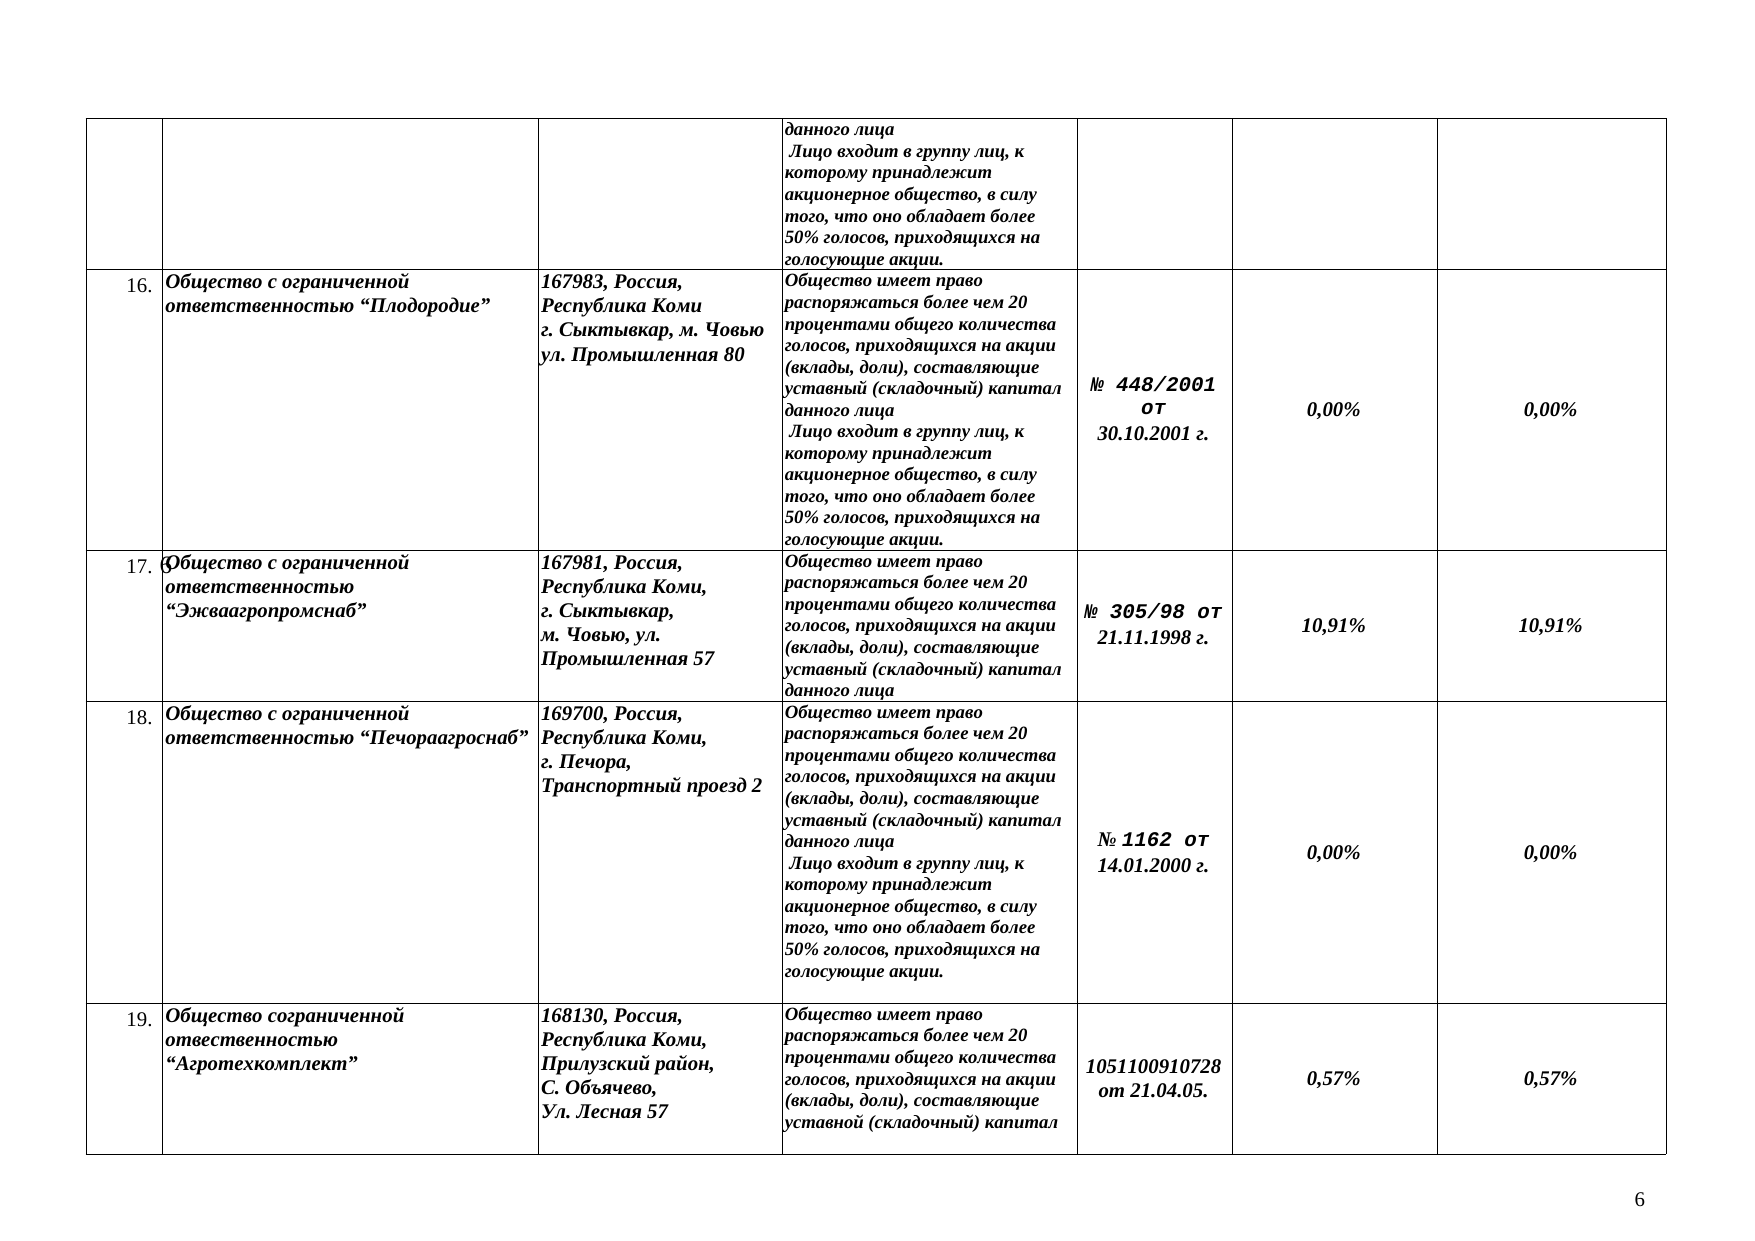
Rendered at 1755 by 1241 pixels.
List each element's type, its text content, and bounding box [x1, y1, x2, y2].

table_cell [539, 119, 782, 269]
table_cell Общество имеет право распоряжаться более чем 20 процентами общего количества голосов, приходящихся на акции (вклады, доли), составляющие уставный (складочный) капитал данного лица [783, 551, 1077, 701]
table_cell [87, 1004, 162, 1154]
table_cell Общество с ограниченной ответственностью “Плодородие” [163, 270, 538, 549]
table_cell [87, 270, 162, 549]
table_cell № 1162 от 14.01.2000 г. [1078, 702, 1232, 1003]
table_cell Общество сограниченной отвественностью “Агротехкомплект” [163, 1004, 538, 1154]
table_cell [1438, 119, 1666, 269]
table_cell 168130, Россия, Республика Коми, Прилузский район, С. Объячево, Ул. Лесная 57 [539, 1004, 782, 1154]
table_cell 10,91% [1233, 551, 1437, 701]
table_cell 0,00% [1233, 270, 1437, 549]
table_cell [1078, 119, 1232, 269]
table_cell данного лица Лицо входит в группу лиц, к которому принадлежит акционерное общество, в силу того, что оно обладает более 50% голосов, приходящихся на голосующие акции. [783, 119, 1077, 269]
table_cell 0,00% [1233, 702, 1437, 1003]
table_cell [87, 702, 162, 1003]
table_cell 6 [87, 551, 162, 701]
table_cell № 448/2001 от 30.10.2001 г. [1078, 270, 1232, 549]
table_cell 0,00% [1438, 702, 1666, 1003]
table_cell Общество с ограниченной ответственностью “Печораагроснаб” [163, 702, 538, 1003]
table_cell [1233, 119, 1437, 269]
table_cell [163, 119, 538, 269]
table_cell Общество имеет право распоряжаться более чем 20 процентами общего количества голосов, приходящихся на акции (вклады, доли), составляющие уставный (складочный) капитал данного лица Лицо входит в группу лиц, к которому принадлежит акционерное общество, в силу того, что оно обладает более 50% голосов, приходящихся на голосующие акции. [783, 270, 1077, 549]
table_cell № 305/98 от 21.11.1998 г. [1078, 551, 1232, 701]
table_cell 167983, Россия, Республика Коми г. Сыктывкар, м. Човью ул. Промышленная 80 [539, 270, 782, 549]
table_cell 10,91% [1438, 551, 1666, 701]
table_cell 1051100910728 от 21.04.05. [1078, 1004, 1232, 1154]
table_cell 0,00% [1438, 270, 1666, 549]
table_cell [87, 119, 162, 269]
table_cell 0,57% [1438, 1004, 1666, 1154]
table_cell 0,57% [1233, 1004, 1437, 1154]
table_cell 167981, Россия, Республика Коми, г. Сыктывкар, м. Човью, ул. Промышленная 57 [539, 551, 782, 701]
table_cell Общество имеет право распоряжаться более чем 20 процентами общего количества голосов, приходящихся на акции (вклады, доли), составляющие уставной (складочный) капитал [783, 1004, 1077, 1154]
table_cell Общество имеет право распоряжаться более чем 20 процентами общего количества голосов, приходящихся на акции (вклады, доли), составляющие уставный (складочный) капитал данного лица Лицо входит в группу лиц, к которому принадлежит акционерное общество, в силу того, что оно обладает более 50% голосов, приходящихся на голосующие акции. [783, 702, 1077, 1003]
table_cell Общество с ограниченной ответственностью “Эжваагропромснаб” [163, 551, 538, 701]
table_cell 169700, Россия, Республика Коми, г. Печора, Транспортный проезд 2 [539, 702, 782, 1003]
